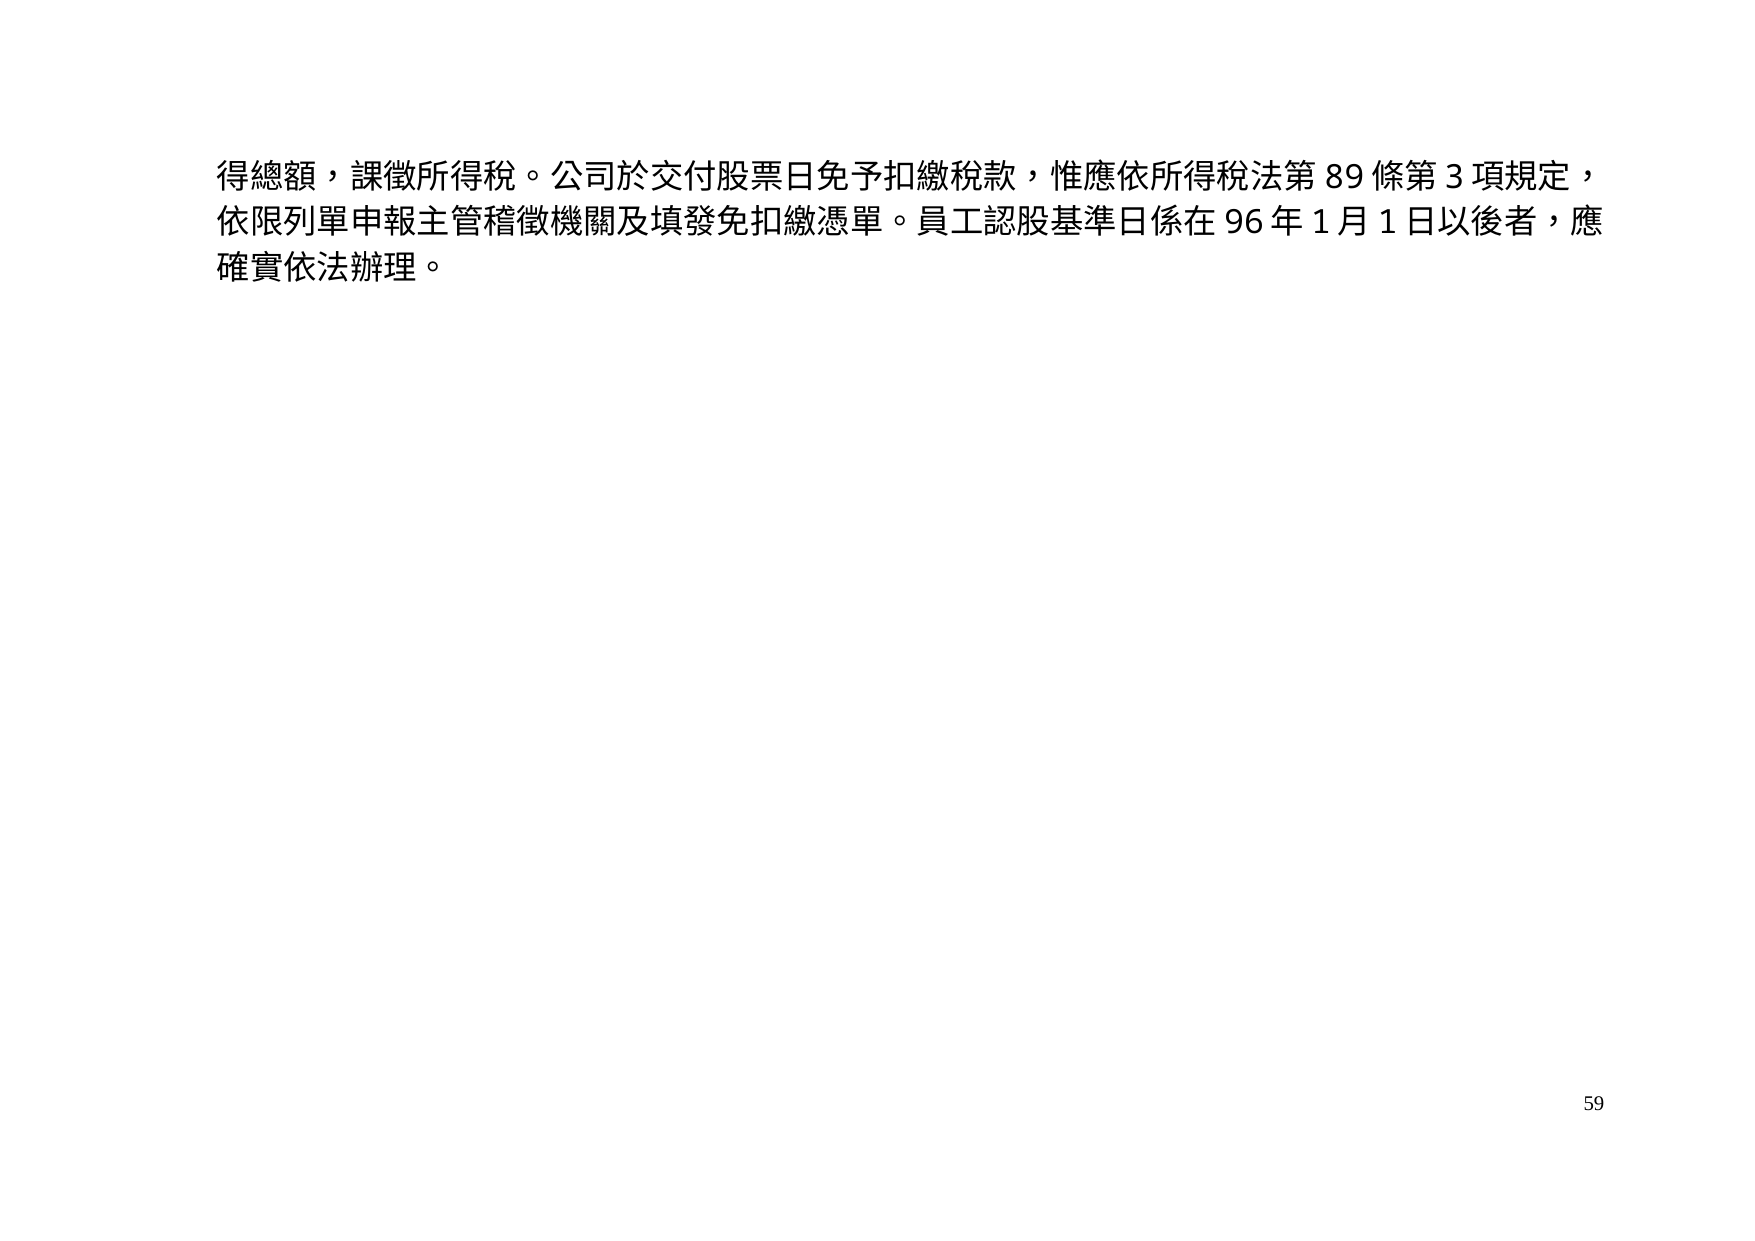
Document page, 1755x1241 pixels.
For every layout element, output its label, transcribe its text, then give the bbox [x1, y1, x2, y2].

text 得總額，課徵所得稅。公司於交付股票日免予扣繳稅款，惟應依所得稅法第89條第3項規定，依限列單申報主管稽徵機關及填發免扣繳憑單。員工認股基準日係在96年1月1日以後者，應確實依法辦理。 [150, 151, 1604, 289]
